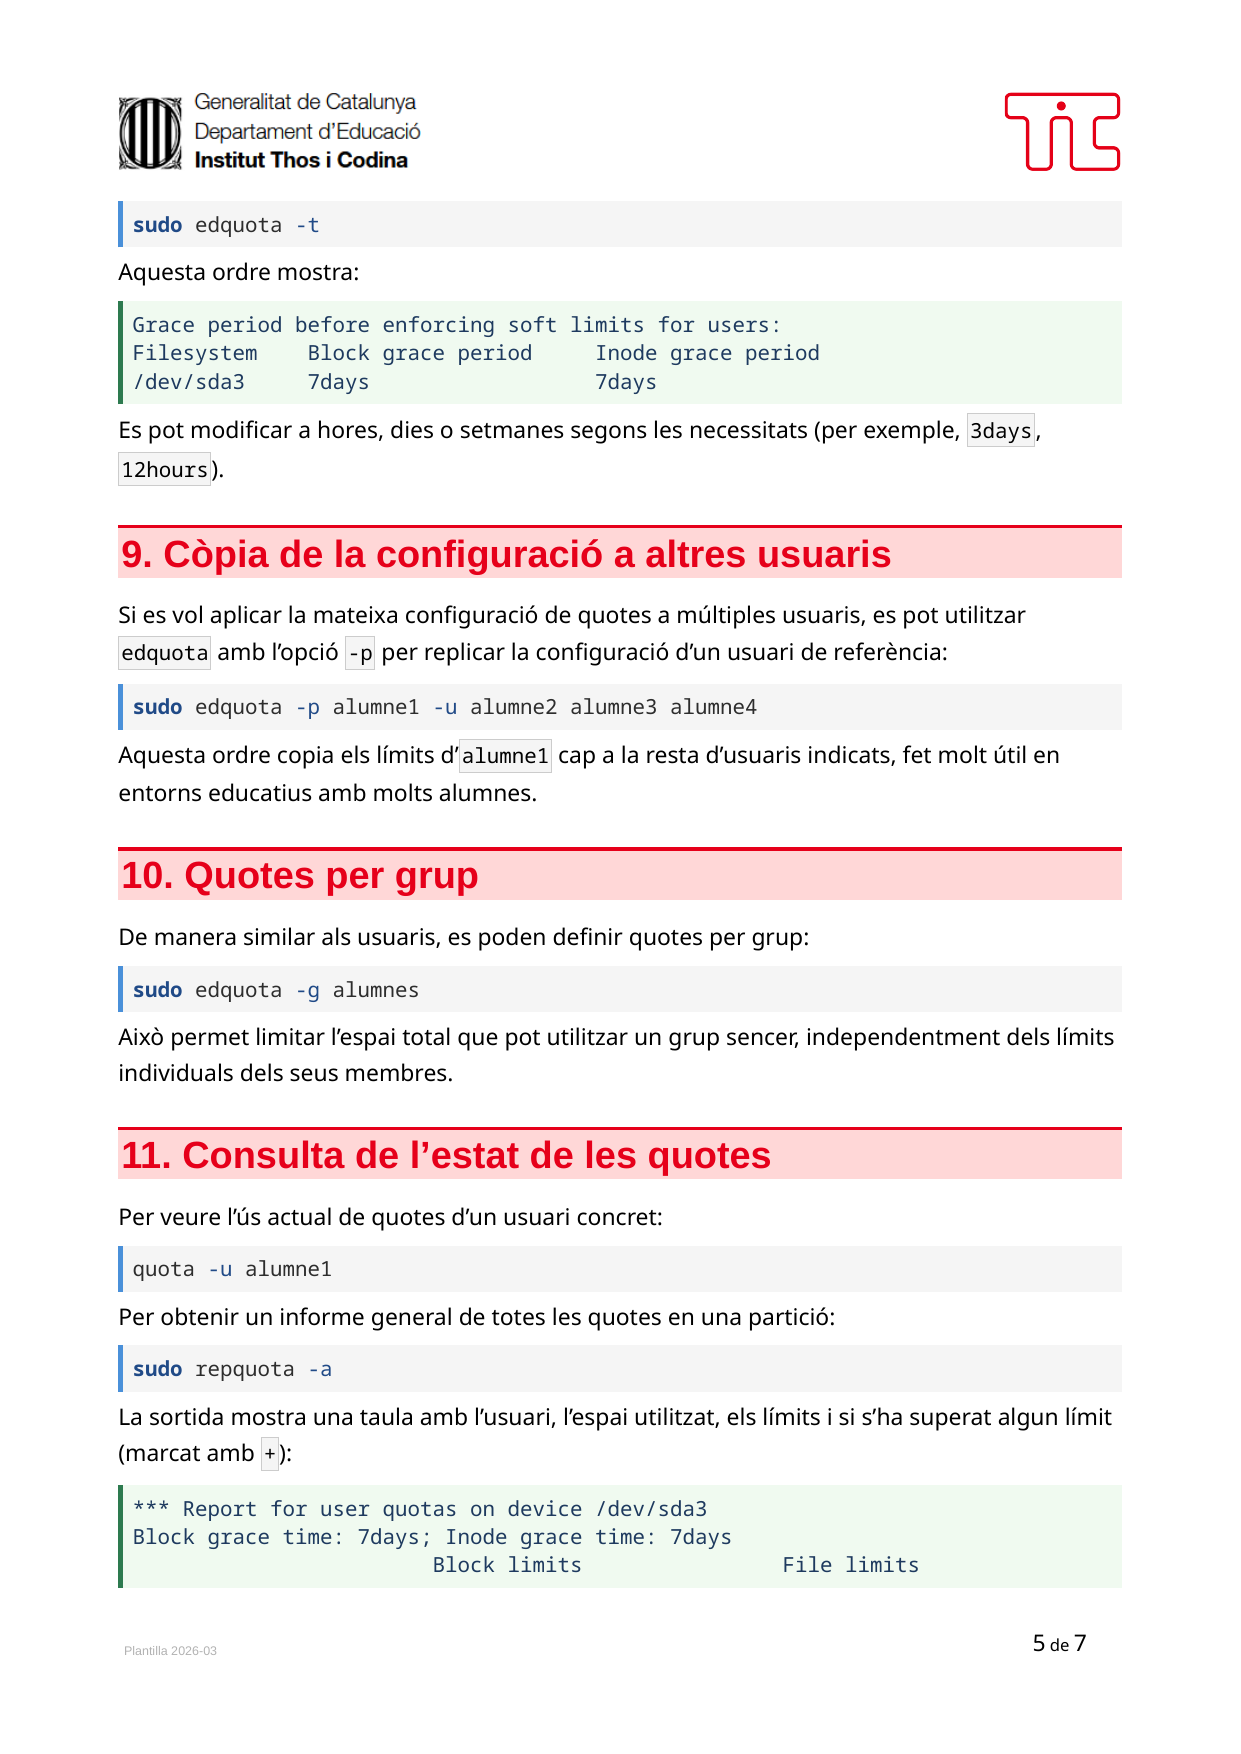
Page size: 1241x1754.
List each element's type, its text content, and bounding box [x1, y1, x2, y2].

text sudo edquota -g alumnes [123, 966, 1122, 1012]
text Això permet limitar l’espai total que pot utilitzar un grup sencer, independentment dels límits individuals dels seus membres. [118, 1021, 1122, 1088]
text sudo edquota -t [123, 201, 1122, 247]
text sudo edquota -p alumne1 -u alumne2 alumne3 alumne4 [123, 684, 1122, 730]
text Block limits File limits [123, 1551, 1122, 1588]
text Per obtenir un informe general de totes les quotes en una partició: [118, 1301, 1122, 1332]
picture [1004, 92, 1123, 171]
text Filesystem Block grace period Inode grace period [123, 338, 1122, 367]
picture [118, 92, 422, 171]
text Aquesta ordre copia els límits d’alumne1 cap a la resta d’usuaris indicats, fet molt útil en entorns educatius amb molts alumnes. [118, 739, 1122, 809]
subtitle 9. Còpia de la configuració a altres usuaris [118, 528, 1122, 578]
text Es pot modificar a hores, dies o setmanes segons les necessitats (per exemple, 3days, 12hours). [118, 413, 1122, 486]
text De manera similar als usuaris, es poden definir quotes per grup: [118, 921, 1122, 952]
text *** Report for user quotas on device /dev/sda3 [123, 1485, 1122, 1522]
subtitle 11. Consulta de l’estat de les quotes [118, 1130, 1122, 1179]
text quota -u alumne1 [123, 1246, 1122, 1292]
text Block grace time: 7days; Inode grace time: 7days [123, 1522, 1122, 1551]
text /dev/sda3 7days 7days [123, 367, 1122, 404]
subtitle 10. Quotes per grup [118, 851, 1122, 900]
text Aquesta ordre mostra: [118, 256, 1122, 288]
text La sortida mostra una taula amb l’usuari, l’espai utilitzat, els límits i si s’ha superat algun límit (marcat amb +): [118, 1400, 1122, 1471]
text Si es vol aplicar la mateixa configuració de quotes a múltiples usuaris, es pot utilitzar edquota amb l’opció -p per replicar la configuració d’un usuari de referència: [118, 599, 1122, 670]
text Grace period before enforcing soft limits for users: [123, 301, 1122, 338]
text sudo repquota -a [123, 1345, 1122, 1392]
text Per veure l’ús actual de quotes d’un usuari concret: [118, 1201, 1122, 1232]
